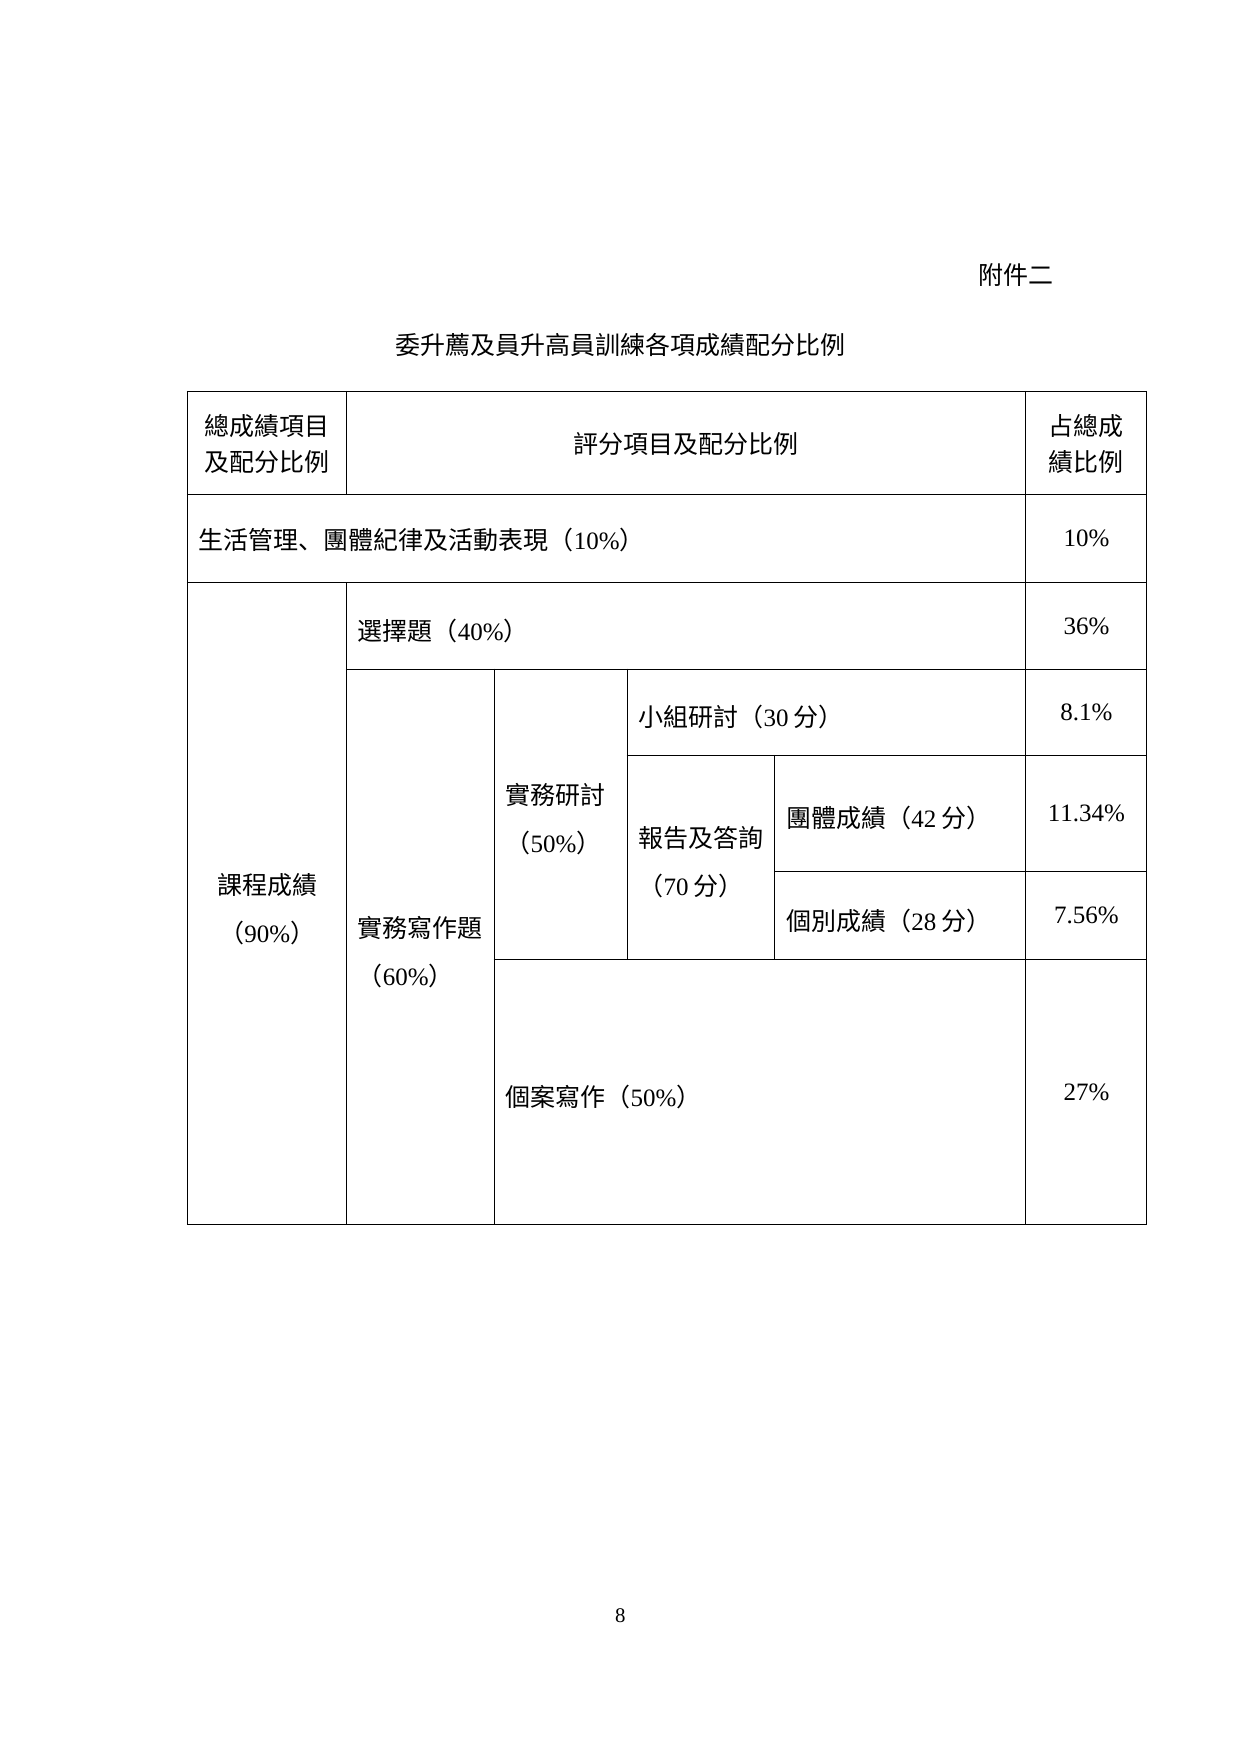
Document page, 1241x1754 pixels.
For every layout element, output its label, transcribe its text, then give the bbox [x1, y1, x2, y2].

table_header 總成績項目及配分比例 [188, 392, 346, 494]
table_cell 36% [1026, 583, 1146, 668]
table_cell 實務研討（50%） [495, 670, 627, 959]
table_cell 生活管理、團體紀律及活動表現（10%） [188, 495, 1025, 582]
table_cell 27% [1026, 960, 1146, 1224]
table_cell 實務寫作題（60%） [347, 670, 494, 1224]
table_cell 報告及答詢（70分） [628, 756, 774, 959]
table_header 占總成績比例 [1026, 392, 1146, 494]
table_header 評分項目及配分比例 [347, 392, 1025, 494]
table_cell 課程成績（90%） [188, 583, 346, 1224]
table_cell 選擇題（40%） [347, 583, 1025, 668]
table_cell 8.1% [1026, 670, 1146, 755]
table_cell 7.56% [1026, 872, 1146, 959]
text 附件二 [187, 246, 1053, 294]
table_cell 團體成績（42分） [775, 756, 1025, 871]
table_cell 11.34% [1026, 756, 1146, 871]
table_cell 個案寫作（50%） [495, 960, 1025, 1224]
table_cell 小組研討（30分） [628, 670, 1025, 755]
table_cell 個別成績（28分） [775, 872, 1025, 959]
text 委升薦及員升高員訓練各項成績配分比例 [187, 321, 1053, 363]
table_cell 10% [1026, 495, 1146, 582]
